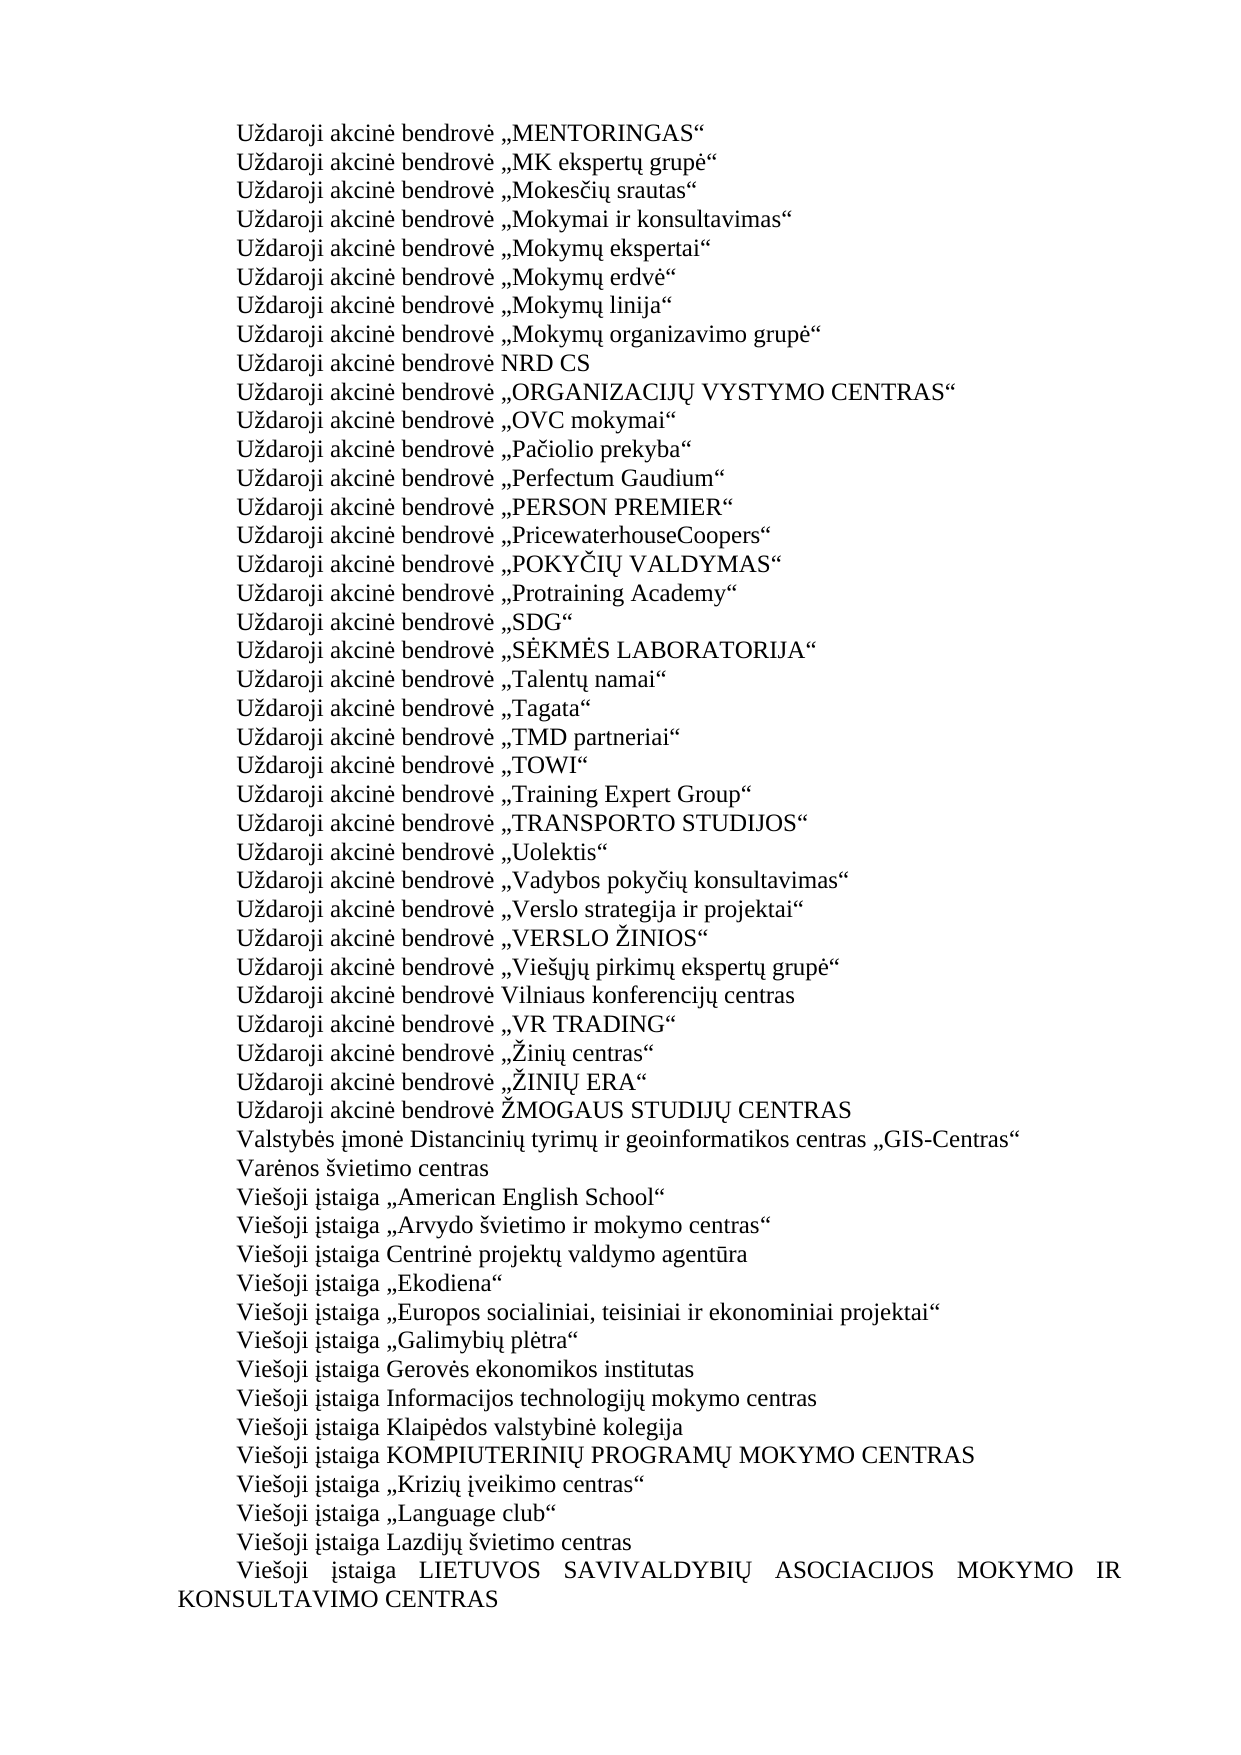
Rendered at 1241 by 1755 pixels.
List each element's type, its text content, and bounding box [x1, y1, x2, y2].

text Viešoji įstaiga „Europos socialiniai, teisiniai ir ekonominiai projektai“ [177, 1297, 1122, 1326]
text Uždaroji akcinė bendrovė „Uolektis“ [177, 837, 1122, 866]
text Viešoji įstaiga Centrinė projektų valdymo agentūra [177, 1239, 1122, 1268]
text Uždaroji akcinė bendrovė „Perfectum Gaudium“ [177, 463, 1122, 492]
text Uždaroji akcinė bendrovė „MK ekspertų grupė“ [177, 147, 1122, 176]
text Uždaroji akcinė bendrovė „Mokymų organizavimo grupė“ [177, 319, 1122, 348]
text Uždaroji akcinė bendrovė „Mokymų linija“ [177, 291, 1122, 319]
text Uždaroji akcinė bendrovė „MENTORINGAS“ [177, 118, 1122, 147]
text Uždaroji akcinė bendrovė „TRANSPORTO STUDIJOS“ [177, 808, 1122, 837]
text Uždaroji akcinė bendrovė „ORGANIZACIJŲ VYSTYMO CENTRAS“ [177, 377, 1122, 406]
text Viešoji įstaiga Lazdijų švietimo centras [177, 1527, 1122, 1556]
text Viešoji įstaiga Gerovės ekonomikos institutas [177, 1354, 1122, 1383]
text Viešoji įstaiga „Arvydo švietimo ir mokymo centras“ [177, 1211, 1122, 1239]
text Uždaroji akcinė bendrovė „TOWI“ [177, 751, 1122, 779]
text Uždaroji akcinė bendrovė „Mokymų erdvė“ [177, 262, 1122, 291]
text Viešoji įstaiga „Krizių įveikimo centras“ [177, 1469, 1122, 1498]
text Valstybės įmonė Distancinių tyrimų ir geoinformatikos centras „GIS-Centras“ [177, 1124, 1122, 1153]
text Viešoji įstaiga LIETUVOS SAVIVALDYBIŲ ASOCIACIJOS MOKYMO IR KONSULTAVIMO CENTRAS [177, 1556, 1122, 1613]
text Uždaroji akcinė bendrovė „Vadybos pokyčių konsultavimas“ [177, 866, 1122, 894]
text Uždaroji akcinė bendrovė „OVC mokymai“ [177, 406, 1122, 434]
text Viešoji įstaiga „American English School“ [177, 1182, 1122, 1211]
text Uždaroji akcinė bendrovė „VR TRADING“ [177, 1009, 1122, 1038]
text Viešoji įstaiga „Galimybių plėtra“ [177, 1326, 1122, 1354]
text Uždaroji akcinė bendrovė „POKYČIŲ VALDYMAS“ [177, 549, 1122, 578]
text Viešoji įstaiga Klaipėdos valstybinė kolegija [177, 1412, 1122, 1441]
text Viešoji įstaiga „Ekodiena“ [177, 1268, 1122, 1297]
text Uždaroji akcinė bendrovė „Talentų namai“ [177, 664, 1122, 693]
text Viešoji įstaiga KOMPIUTERINIŲ PROGRAMŲ MOKYMO CENTRAS [177, 1441, 1122, 1469]
text Uždaroji akcinė bendrovė „PricewaterhouseCoopers“ [177, 521, 1122, 549]
text Uždaroji akcinė bendrovė „VERSLO ŽINIOS“ [177, 923, 1122, 952]
text Uždaroji akcinė bendrovė „SĖKMĖS LABORATORIJA“ [177, 636, 1122, 664]
text Uždaroji akcinė bendrovė „Tagata“ [177, 693, 1122, 722]
text Viešoji įstaiga Informacijos technologijų mokymo centras [177, 1383, 1122, 1412]
text Uždaroji akcinė bendrovė „ŽINIŲ ERA“ [177, 1067, 1122, 1096]
text Viešoji įstaiga „Language club“ [177, 1498, 1122, 1527]
text Uždaroji akcinė bendrovė „Pačiolio prekyba“ [177, 434, 1122, 463]
text Uždaroji akcinė bendrovė „Mokesčių srautas“ [177, 176, 1122, 204]
text Uždaroji akcinė bendrovė „PERSON PREMIER“ [177, 492, 1122, 521]
text Uždaroji akcinė bendrovė „Mokymai ir konsultavimas“ [177, 204, 1122, 233]
text Uždaroji akcinė bendrovė „Protraining Academy“ [177, 578, 1122, 607]
text Uždaroji akcinė bendrovė „Training Expert Group“ [177, 779, 1122, 808]
text Uždaroji akcinė bendrovė Vilniaus konferencijų centras [177, 981, 1122, 1009]
text Uždaroji akcinė bendrovė „Verslo strategija ir projektai“ [177, 894, 1122, 923]
text Uždaroji akcinė bendrovė „SDG“ [177, 607, 1122, 636]
text Varėnos švietimo centras [177, 1153, 1122, 1182]
text Uždaroji akcinė bendrovė ŽMOGAUS STUDIJŲ CENTRAS [177, 1096, 1122, 1124]
text Uždaroji akcinė bendrovė „Mokymų ekspertai“ [177, 233, 1122, 262]
text Uždaroji akcinė bendrovė „Žinių centras“ [177, 1038, 1122, 1067]
text Uždaroji akcinė bendrovė „Viešųjų pirkimų ekspertų grupė“ [177, 952, 1122, 981]
text Uždaroji akcinė bendrovė „TMD partneriai“ [177, 722, 1122, 751]
text Uždaroji akcinė bendrovė NRD CS [177, 348, 1122, 377]
